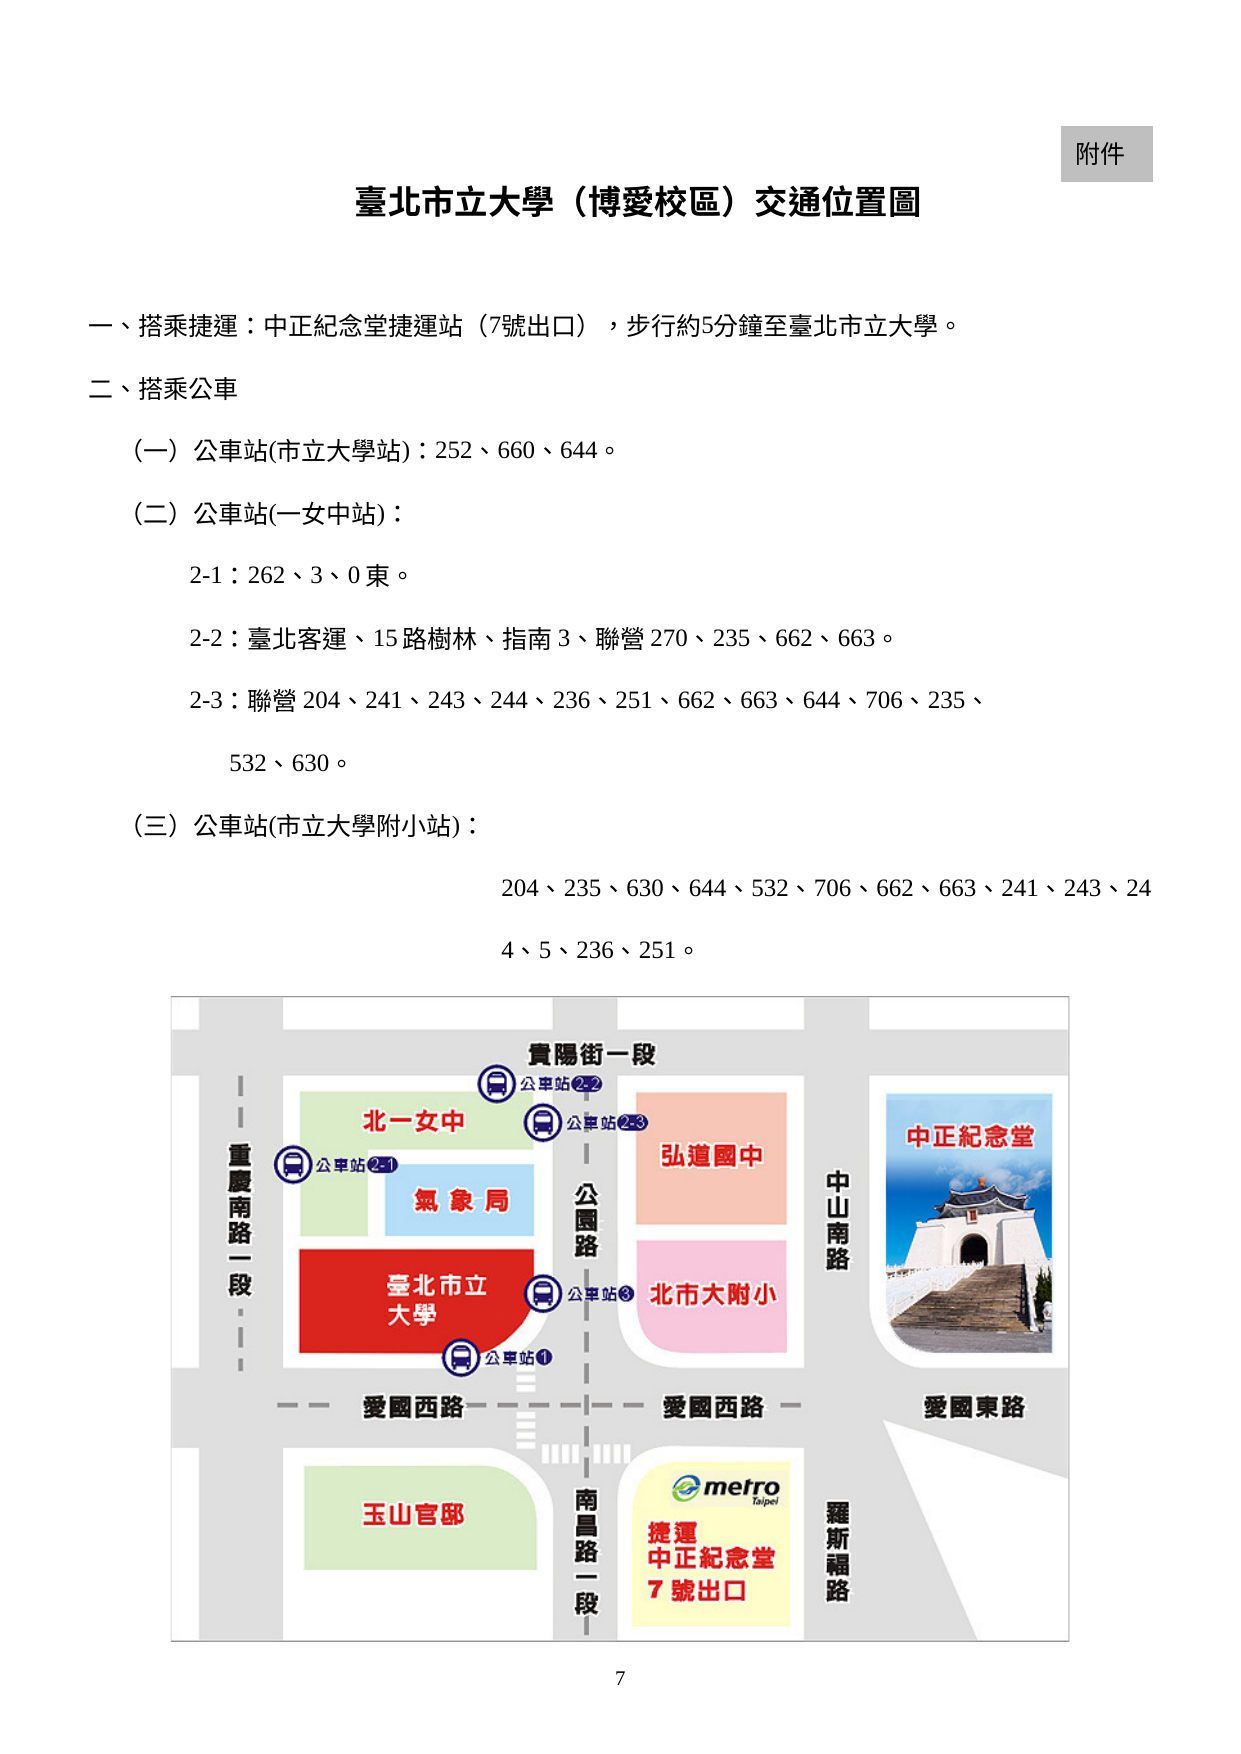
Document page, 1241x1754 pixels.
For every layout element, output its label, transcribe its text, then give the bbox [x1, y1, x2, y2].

text 2-3：聯營204、241、243、244、236、251、662、663、644、706、235、 532、630。 [177, 658, 1152, 783]
text （二）公車站(一女中站)： [118, 471, 1152, 533]
text （一）公車站(市立大學站)：252、660、644。 [118, 408, 1152, 471]
text 2-2：臺北客運、15路樹林、指南3、聯營270、235、662、663。 [177, 596, 1152, 658]
text 一、搭乘捷運：中正紀念堂捷運站（7號出口），步行約5分鐘至臺北市立大學。 [89, 283, 1152, 346]
text 二、搭乘公車 [89, 346, 1152, 408]
text （三）公車站(市立大學附小站)：204、235、630、644、532、706、662、663、241、243、244、5、236、251。 [118, 783, 1152, 971]
text 2-1：262、3、0東。 [177, 533, 1152, 596]
text 臺北市立大學（博愛校區）交通位置圖 [89, 158, 1187, 221]
